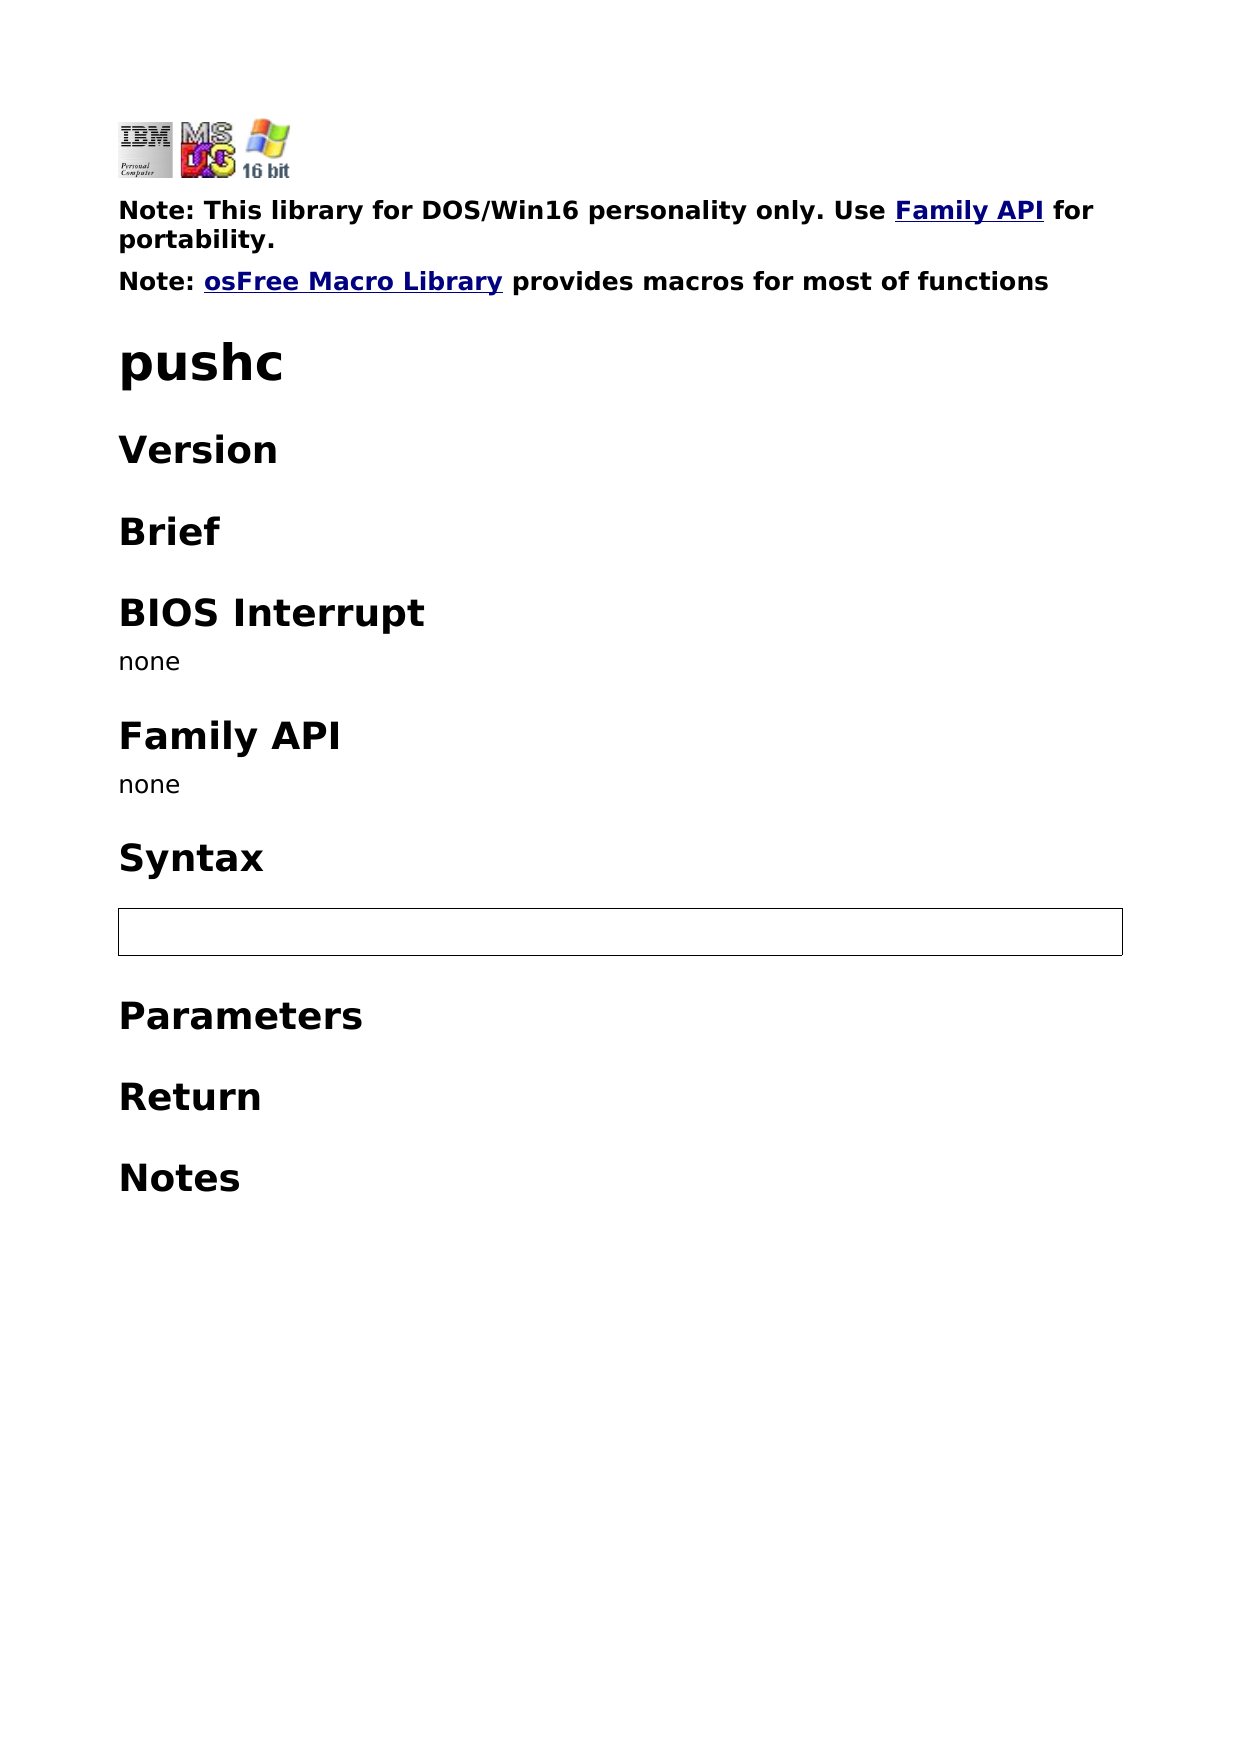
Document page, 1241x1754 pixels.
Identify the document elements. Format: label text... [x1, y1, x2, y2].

subtitle Return [118, 1076, 1122, 1119]
subtitle Brief [118, 510, 1122, 554]
text none [118, 770, 1122, 799]
text Note: This library for DOS/Win16 personality only. Use Family API for portability. [118, 196, 1122, 254]
picture [180, 122, 236, 178]
text none [118, 648, 1122, 677]
subtitle pushc [118, 333, 1122, 392]
text Note: osFree Macro Library provides macros for most of functions [118, 267, 1122, 296]
table_header [119, 909, 1122, 955]
subtitle Notes [118, 1157, 1122, 1201]
picture [243, 118, 291, 178]
subtitle Family API [118, 714, 1122, 758]
subtitle Syntax [118, 837, 1122, 881]
picture [118, 122, 173, 178]
subtitle Version [118, 429, 1122, 473]
subtitle BIOS Interrupt [118, 591, 1122, 635]
subtitle Parameters [118, 995, 1122, 1038]
